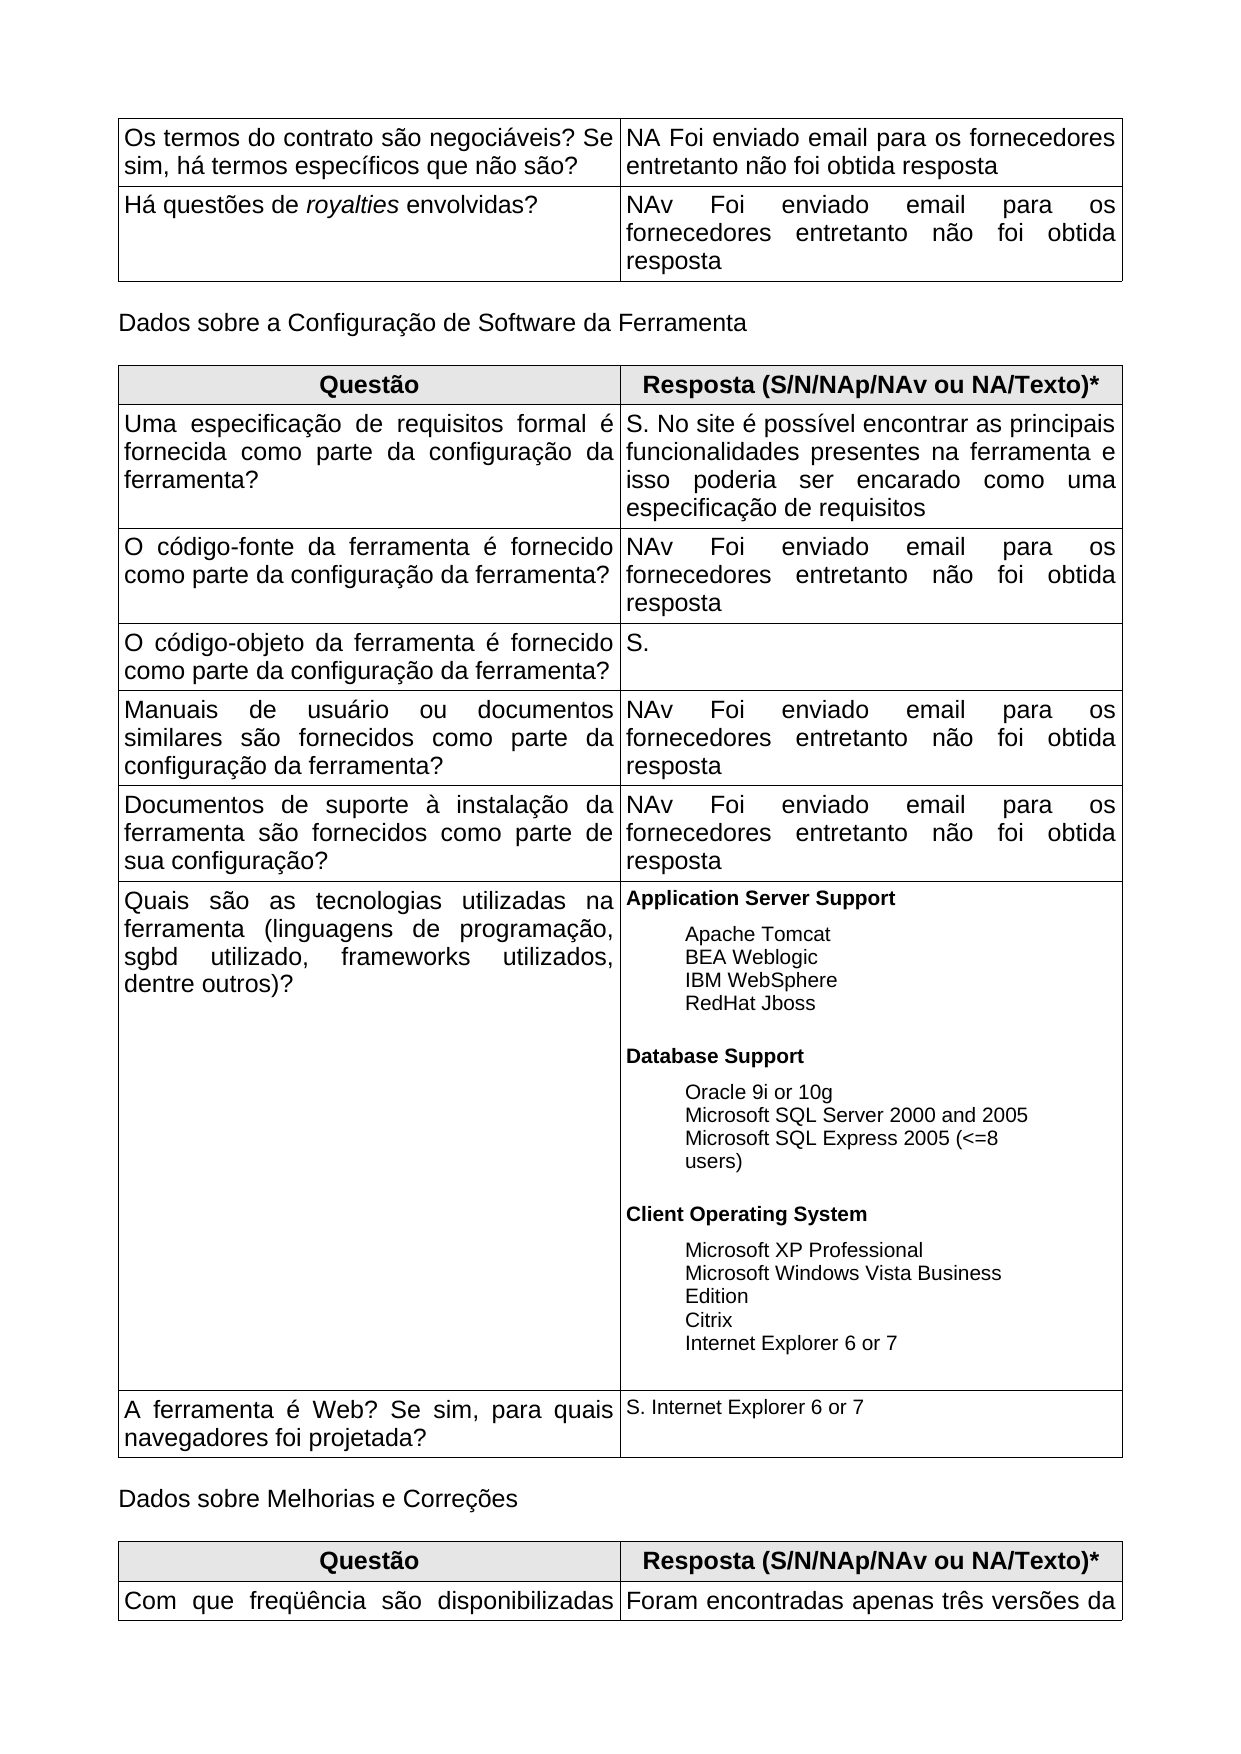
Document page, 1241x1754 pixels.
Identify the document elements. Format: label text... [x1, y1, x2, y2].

table_cell A ferramenta é Web? Se sim, para quais navegadores foi projetada? [119, 1391, 620, 1457]
table_cell S. [621, 624, 1122, 690]
table_cell NAv Foi enviado email para os fornecedores entretanto não foi obtida resposta [621, 529, 1122, 623]
table_cell Application Server Support Apache Tomcat BEA Weblogic IBM WebSphere RedHat Jboss Database Support Oracle 9i or 10g Microsoft SQL Server 2000 and 2005 Microsoft SQL Express 2005 (<=8 users) Client Operating System Microsoft XP Professional Microsoft Windows Vista Business Edition Citrix Internet Explorer 6 or 7 [621, 882, 1122, 1390]
table_header Resposta (S/N/NAp/NAv ou NA/Texto)* [621, 366, 1122, 404]
table_cell Foram encontradas apenas três versões da [621, 1582, 1122, 1620]
table_cell O código-objeto da ferramenta é fornecido como parte da configuração da ferramenta? [119, 624, 620, 690]
table_cell Os termos do contrato são negociáveis? Se sim, há termos específicos que não são? [119, 119, 620, 186]
table_cell Manuais de usuário ou documentos similares são fornecidos como parte da configuração da ferramenta? [119, 691, 620, 785]
table_cell Quais são as tecnologias utilizadas na ferramenta (linguagens de programação, sgbd utilizado, frameworks utilizados, dentre outros)? [119, 882, 620, 1390]
table_cell Há questões de royalties envolvidas? [119, 187, 620, 281]
table_cell Com que freqüência são disponibilizadas [119, 1582, 620, 1620]
table_cell S. Internet Explorer 6 or 7 [621, 1391, 1122, 1457]
text Dados sobre Melhorias e Correções [118, 1485, 1122, 1513]
text Dados sobre a Configuração de Software da Ferramenta [118, 309, 1122, 337]
table_cell Uma especificação de requisitos formal é fornecida como parte da configuração da ferramenta? [119, 405, 620, 527]
table_cell NAv Foi enviado email para os fornecedores entretanto não foi obtida resposta [621, 691, 1122, 785]
table_cell NAv Foi enviado email para os fornecedores entretanto não foi obtida resposta [621, 786, 1122, 881]
table_header Questão [119, 1542, 620, 1581]
table_cell S. No site é possível encontrar as principais funcionalidades presentes na ferramenta e isso poderia ser encarado como uma especificação de requisitos [621, 405, 1122, 527]
table_cell O código-fonte da ferramenta é fornecido como parte da configuração da ferramenta? [119, 529, 620, 623]
table_cell Documentos de suporte à instalação da ferramenta são fornecidos como parte de sua configuração? [119, 786, 620, 881]
table_cell NA Foi enviado email para os fornecedores entretanto não foi obtida resposta [621, 119, 1122, 186]
table_header Resposta (S/N/NAp/NAv ou NA/Texto)* [621, 1542, 1122, 1581]
table_header Questão [119, 366, 620, 404]
table_cell NAv Foi enviado email para os fornecedores entretanto não foi obtida resposta [621, 187, 1122, 281]
